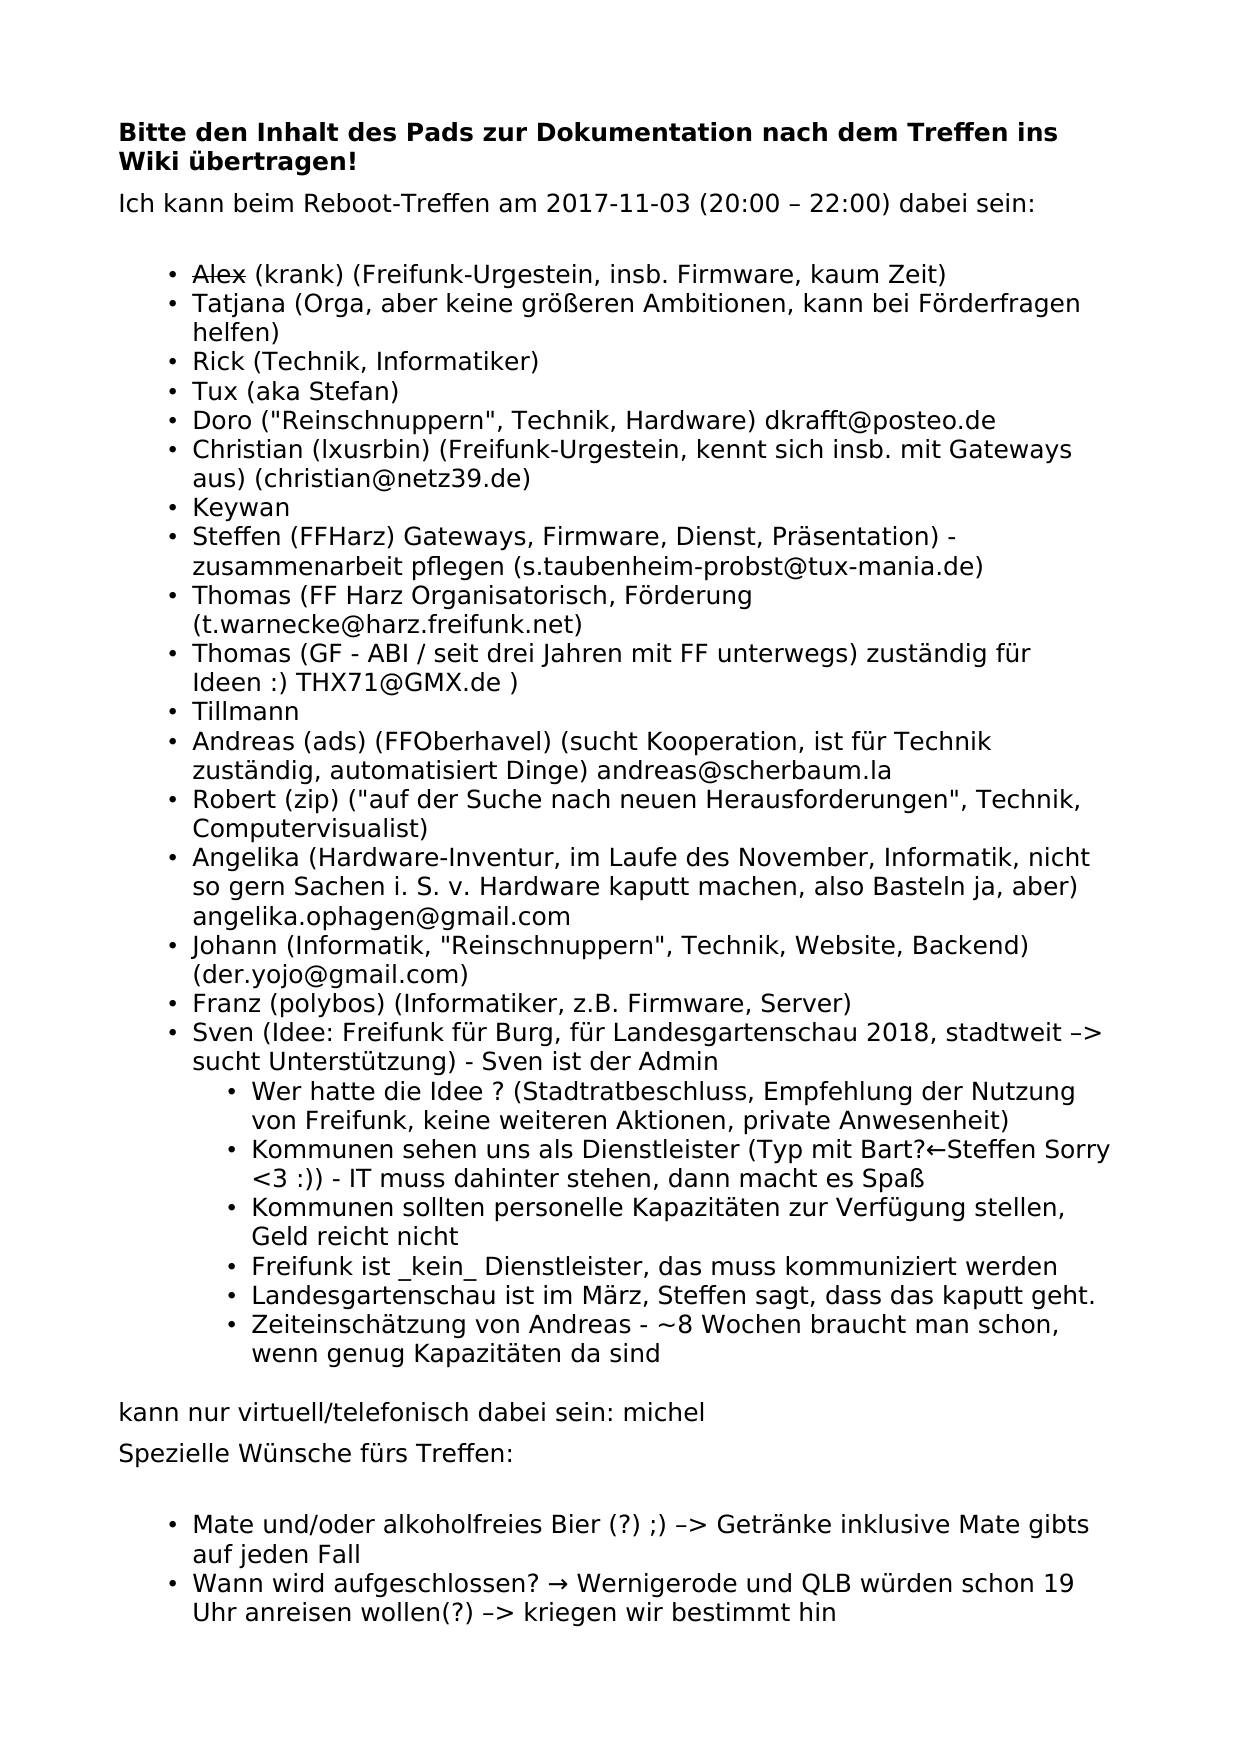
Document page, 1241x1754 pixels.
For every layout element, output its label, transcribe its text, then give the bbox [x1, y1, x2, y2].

text Spezielle Wünsche fürs Treffen: [118, 1439, 1122, 1469]
list Thomas (GF - ABI / seit drei Jahren mit FF unterwegs) zuständig für Ideen :) THX71@GMX.de ) [177, 639, 1122, 698]
list Freifunk ist _kein_ Dienstleister, das muss kommuniziert werden [236, 1252, 1122, 1281]
list Rick (Technik, Informatiker) [177, 348, 1122, 377]
list Wann wird aufgeschlossen? → Wernigerode und QLB würden schon 19 Uhr anreisen wollen(?) –> kriegen wir bestimmt hin [177, 1569, 1122, 1627]
list Steffen (FFHarz) Gateways, Firmware, Dienst, Präsentation) - zusammenarbeit pflegen (s.taubenheim-probst@tux-mania.de) [177, 523, 1122, 581]
list Robert (zip) ("auf der Suche nach neuen Herausforderungen", Technik, Computervisualist) [177, 785, 1122, 843]
list Kommunen sollten personelle Kapazitäten zur Verfügung stellen, Geld reicht nicht [236, 1193, 1122, 1252]
text kann nur virtuell/telefonisch dabei sein: michel [118, 1398, 1122, 1427]
list Tux (aka Stefan) [177, 377, 1122, 406]
list Franz (polybos) (Informatiker, z.B. Firmware, Server) [177, 989, 1122, 1018]
list Mate und/oder alkoholfreies Bier (?) ;) –> Getränke inklusive Mate gibts auf jeden Fall [177, 1511, 1122, 1569]
list Angelika (Hardware-Inventur, im Laufe des November, Informatik, nicht so gern Sachen i. S. v. Hardware kaputt machen, also Basteln ja, aber) angelika.ophagen@gmail.com [177, 843, 1122, 931]
list Tatjana (Orga, aber keine größeren Ambitionen, kann bei Förderfragen helfen) [177, 289, 1122, 348]
list Sven (Idee: Freifunk für Burg, für Landesgartenschau 2018, stadtweit –> sucht Unterstützung) - Sven ist der Admin [177, 1018, 1122, 1077]
list Keywan [177, 493, 1122, 523]
list Doro ("Reinschnuppern", Technik, Hardware) dkrafft@posteo.de [177, 406, 1122, 435]
list Kommunen sehen uns als Dienstleister (Typ mit Bart?←Steffen Sorry <3 :)) - IT muss dahinter stehen, dann macht es Spaß [236, 1135, 1122, 1193]
list Zeiteinschätzung von Andreas - ~8 Wochen braucht man schon, wenn genug Kapazitäten da sind [236, 1310, 1122, 1368]
list Wer hatte die Idee ? (Stadtratbeschluss, Empfehlung der Nutzung von Freifunk, keine weiteren Aktionen, private Anwesenheit) [236, 1077, 1122, 1135]
list Tillmann [177, 698, 1122, 727]
list Christian (lxusrbin) (Freifunk-Urgestein, kennt sich insb. mit Gateways aus) (christian@netz39.de) [177, 435, 1122, 493]
list Johann (Informatik, "Reinschnuppern", Technik, Website, Backend) (der.yojo@gmail.com) [177, 931, 1122, 989]
text Bitte den Inhalt des Pads zur Dokumentation nach dem Treffen ins Wiki übertragen! [118, 118, 1122, 176]
list Andreas (ads) (FFOberhavel) (sucht Kooperation, ist für Technik zuständig, automatisiert Dinge) andreas@scherbaum.la [177, 727, 1122, 785]
list Landesgartenschau ist im März, Steffen sagt, dass das kaputt geht. [236, 1281, 1122, 1310]
text Ich kann beim Reboot-Treffen am 2017-11-03 (20:00 – 22:00) dabei sein: [118, 189, 1122, 218]
list Thomas (FF Harz Organisatorisch, Förderung (t.warnecke@harz.freifunk.net) [177, 581, 1122, 639]
list Alex (krank) (Freifunk-Urgestein, insb. Firmware, kaum Zeit) [177, 260, 1122, 289]
